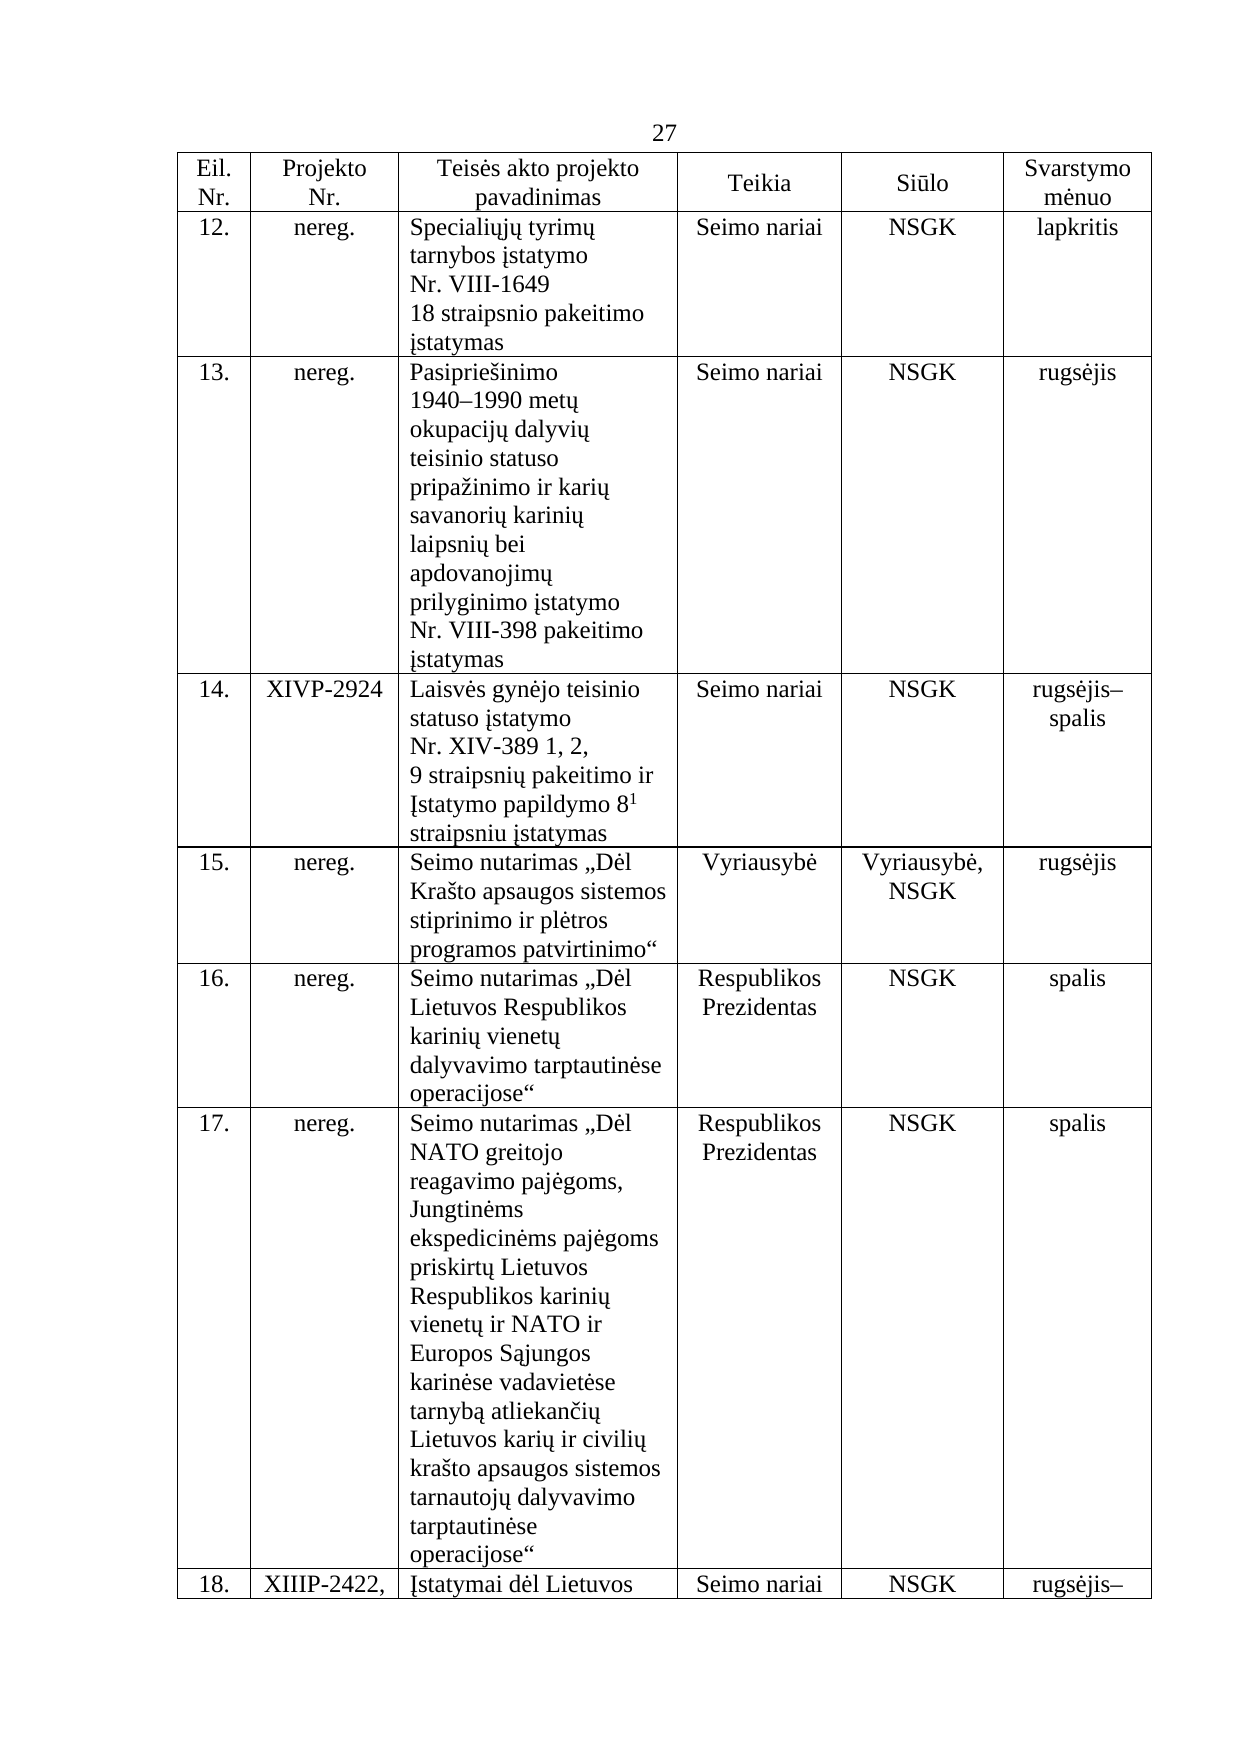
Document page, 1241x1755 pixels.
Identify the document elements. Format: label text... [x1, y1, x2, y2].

table_cell Seimo nutarimas „Dėl Lietuvos Respublikos karinių vienetų dalyvavimo tarptautinėse operacijose“ [399, 964, 677, 1107]
table_cell rugsėjis–spalis [1004, 674, 1151, 846]
table_cell 17. [178, 1108, 250, 1568]
table_header Teisės akto projekto pavadinimas [399, 153, 677, 211]
table_cell Respublikos Prezidentas [678, 964, 841, 1107]
table_cell lapkritis [1004, 212, 1151, 356]
table_cell NSGK [842, 1108, 1003, 1568]
table_cell rugsėjis– [1004, 1569, 1151, 1598]
table_cell nereg. [251, 357, 398, 673]
table_cell XIVP-2924 [251, 674, 398, 846]
table_cell NSGK [842, 357, 1003, 673]
table_header Projekto Nr. [251, 153, 398, 211]
table_cell Seimo nutarimas „Dėl NATO greitojo reagavimo pajėgoms, Jungtinėms ekspedicinėms pajėgoms priskirtų Lietuvos Respublikos karinių vienetų ir NATO ir Europos Sąjungos karinėse vadavietėse tarnybą atliekančių Lietuvos karių ir civilių krašto apsaugos sistemos tarnautojų dalyvavimo tarptautinėse operacijose“ [399, 1108, 677, 1568]
table_cell 16. [178, 964, 250, 1107]
table_cell Specialiųjų tyrimų tarnybos įstatymo Nr. VIII-1649 18 straipsnio pakeitimo įstatymas [399, 212, 677, 356]
table_cell Seimo nutarimas „Dėl Krašto apsaugos sistemos stiprinimo ir plėtros programos patvirtinimo“ [399, 848, 677, 962]
table_cell nereg. [251, 848, 398, 962]
table_header Teikia [678, 153, 841, 211]
table_cell 18. [178, 1569, 250, 1598]
table_cell Seimo nariai [678, 674, 841, 846]
table_cell nereg. [251, 964, 398, 1107]
table_cell NSGK [842, 964, 1003, 1107]
table_cell nereg. [251, 1108, 398, 1568]
table_header Eil. Nr. [178, 153, 250, 211]
table_header Siūlo [842, 153, 1003, 211]
table_cell Vyriausybė [678, 848, 841, 962]
table_cell NSGK [842, 212, 1003, 356]
table_cell 14. [178, 674, 250, 846]
table_header Svarstymo mėnuo [1004, 153, 1151, 211]
table_cell 15. [178, 848, 250, 962]
table_cell Laisvės gynėjo teisinio statuso įstatymo Nr. XIV-389 1, 2, 9 straipsnių pakeitimo ir Įstatymo papildymo 81 straipsniu įstatymas [399, 674, 677, 846]
table_cell spalis [1004, 1108, 1151, 1568]
table_cell spalis [1004, 964, 1151, 1107]
table_cell Pasipriešinimo 1940–1990 metų okupacijų dalyvių teisinio statuso pripažinimo ir karių savanorių karinių laipsnių bei apdovanojimų prilyginimo įstatymo Nr. VIII-398 pakeitimo įstatymas [399, 357, 677, 673]
table_cell nereg. [251, 212, 398, 356]
table_cell Seimo nariai [678, 1569, 841, 1598]
table_cell 12. [178, 212, 250, 356]
table_cell 13. [178, 357, 250, 673]
table_cell rugsėjis [1004, 357, 1151, 673]
table_cell XIIIP-2422, [251, 1569, 398, 1598]
table_cell Vyriausybė, NSGK [842, 848, 1003, 962]
table_cell NSGK [842, 674, 1003, 846]
table_cell NSGK [842, 1569, 1003, 1598]
table_cell Respublikos Prezidentas [678, 1108, 841, 1568]
table_cell Seimo nariai [678, 212, 841, 356]
table_cell Įstatymai dėl Lietuvos [399, 1569, 677, 1598]
table_cell rugsėjis [1004, 848, 1151, 962]
table_cell Seimo nariai [678, 357, 841, 673]
